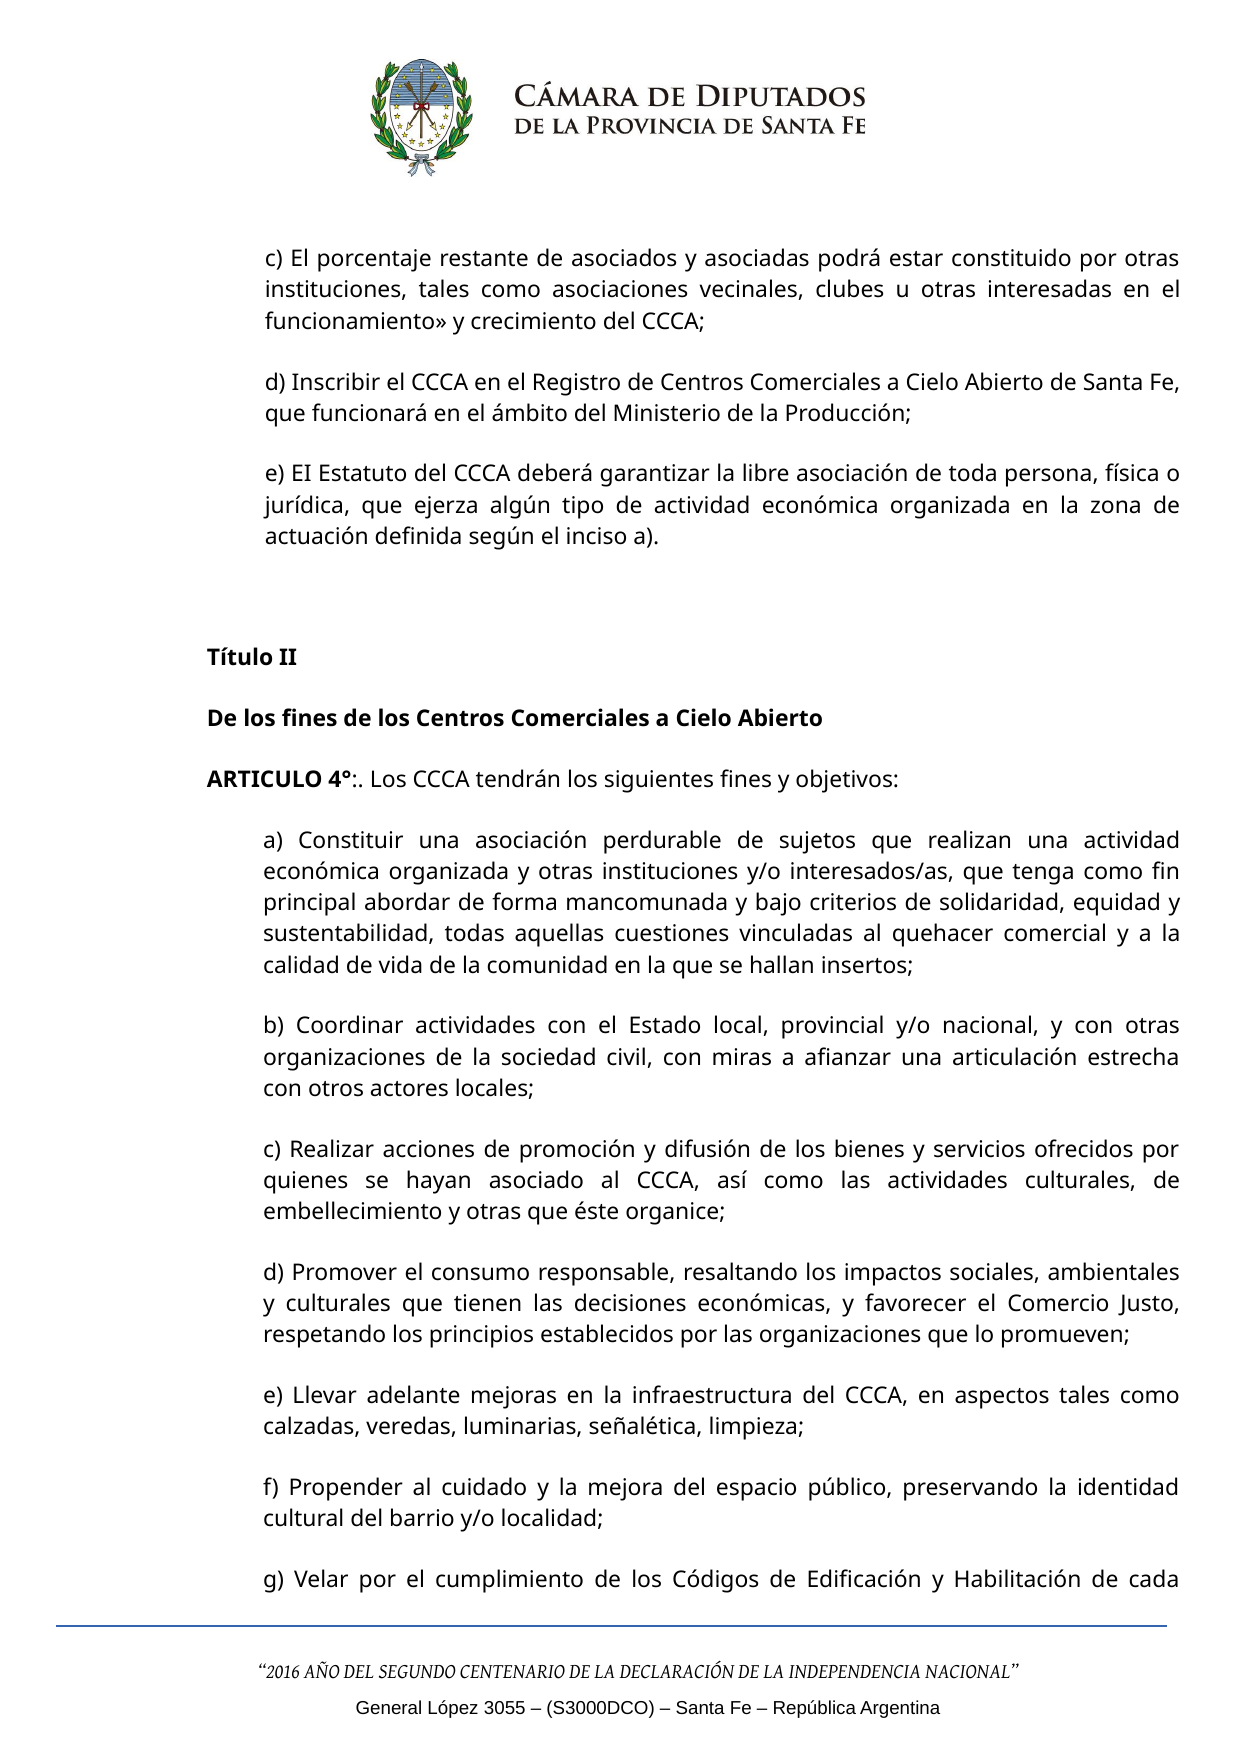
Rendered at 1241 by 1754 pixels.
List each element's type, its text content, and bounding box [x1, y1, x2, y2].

text Título II [207, 641, 1181, 673]
text c) El porcentaje restante de asociados y asociadas podrá estar constituido por otras instituciones, tales como asociaciones vecinales, clubes u otras interesadas en el funcionamiento» y crecimiento del CCCA; [264, 242, 1181, 336]
text b) Coordinar actividades con el Estado local, provincial y/o nacional, y con otras organizaciones de la sociedad civil, con miras a afianzar una articulación estrecha con otros actores locales; [263, 1009, 1181, 1103]
text a) Constituir una asociación perdurable de sujetos que realizan una actividad económica organizada y otras instituciones y/o interesados/as, que tenga como fin principal abordar de forma mancomunada y bajo criterios de solidaridad, equidad y sustentabilidad, todas aquellas cuestiones vinculadas al quehacer comercial y a la calidad de vida de la comunidad en la que se hallan insertos; [263, 823, 1181, 980]
text g) Velar por el cumplimiento de los Códigos de Edificación y Habilitación de cada [263, 1563, 1181, 1594]
text c) Realizar acciones de promoción y difusión de los bienes y servicios ofrecidos por quienes se hayan asociado al CCCA, así como las actividades culturales, de embellecimiento y otras que éste organice; [263, 1132, 1181, 1226]
text f) Propender al cuidado y la mejora del espacio público, preservando la identidad cultural del barrio y/o localidad; [263, 1471, 1181, 1533]
text De los fines de los Centros Comerciales a Cielo Abierto [207, 702, 1181, 733]
text ARTICULO 4°:. Los CCCA tendrán los siguientes fines y objetivos: [207, 763, 1181, 794]
picture [370, 59, 866, 181]
text d) Promover el consumo responsable, resaltando los impactos sociales, ambientales y culturales que tienen las decisiones económicas, y favorecer el Comercio Justo, respetando los principios establecidos por las organizaciones que lo promueven; [263, 1256, 1181, 1349]
text d) Inscribir el CCCA en el Registro de Centros Comerciales a Cielo Abierto de Santa Fe, que funcionará en el ámbito del Ministerio de la Producción; [264, 365, 1181, 428]
text e) EI Estatuto del CCCA deberá garantizar la libre asociación de toda persona, física o jurídica, que ejerza algún tipo de actividad económica organizada en la zona de actuación definida según el inciso a). [264, 457, 1181, 551]
text e) Llevar adelante mejoras en la infraestructura del CCCA, en aspectos tales como calzadas, veredas, luminarias, señalética, limpieza; [263, 1379, 1181, 1441]
